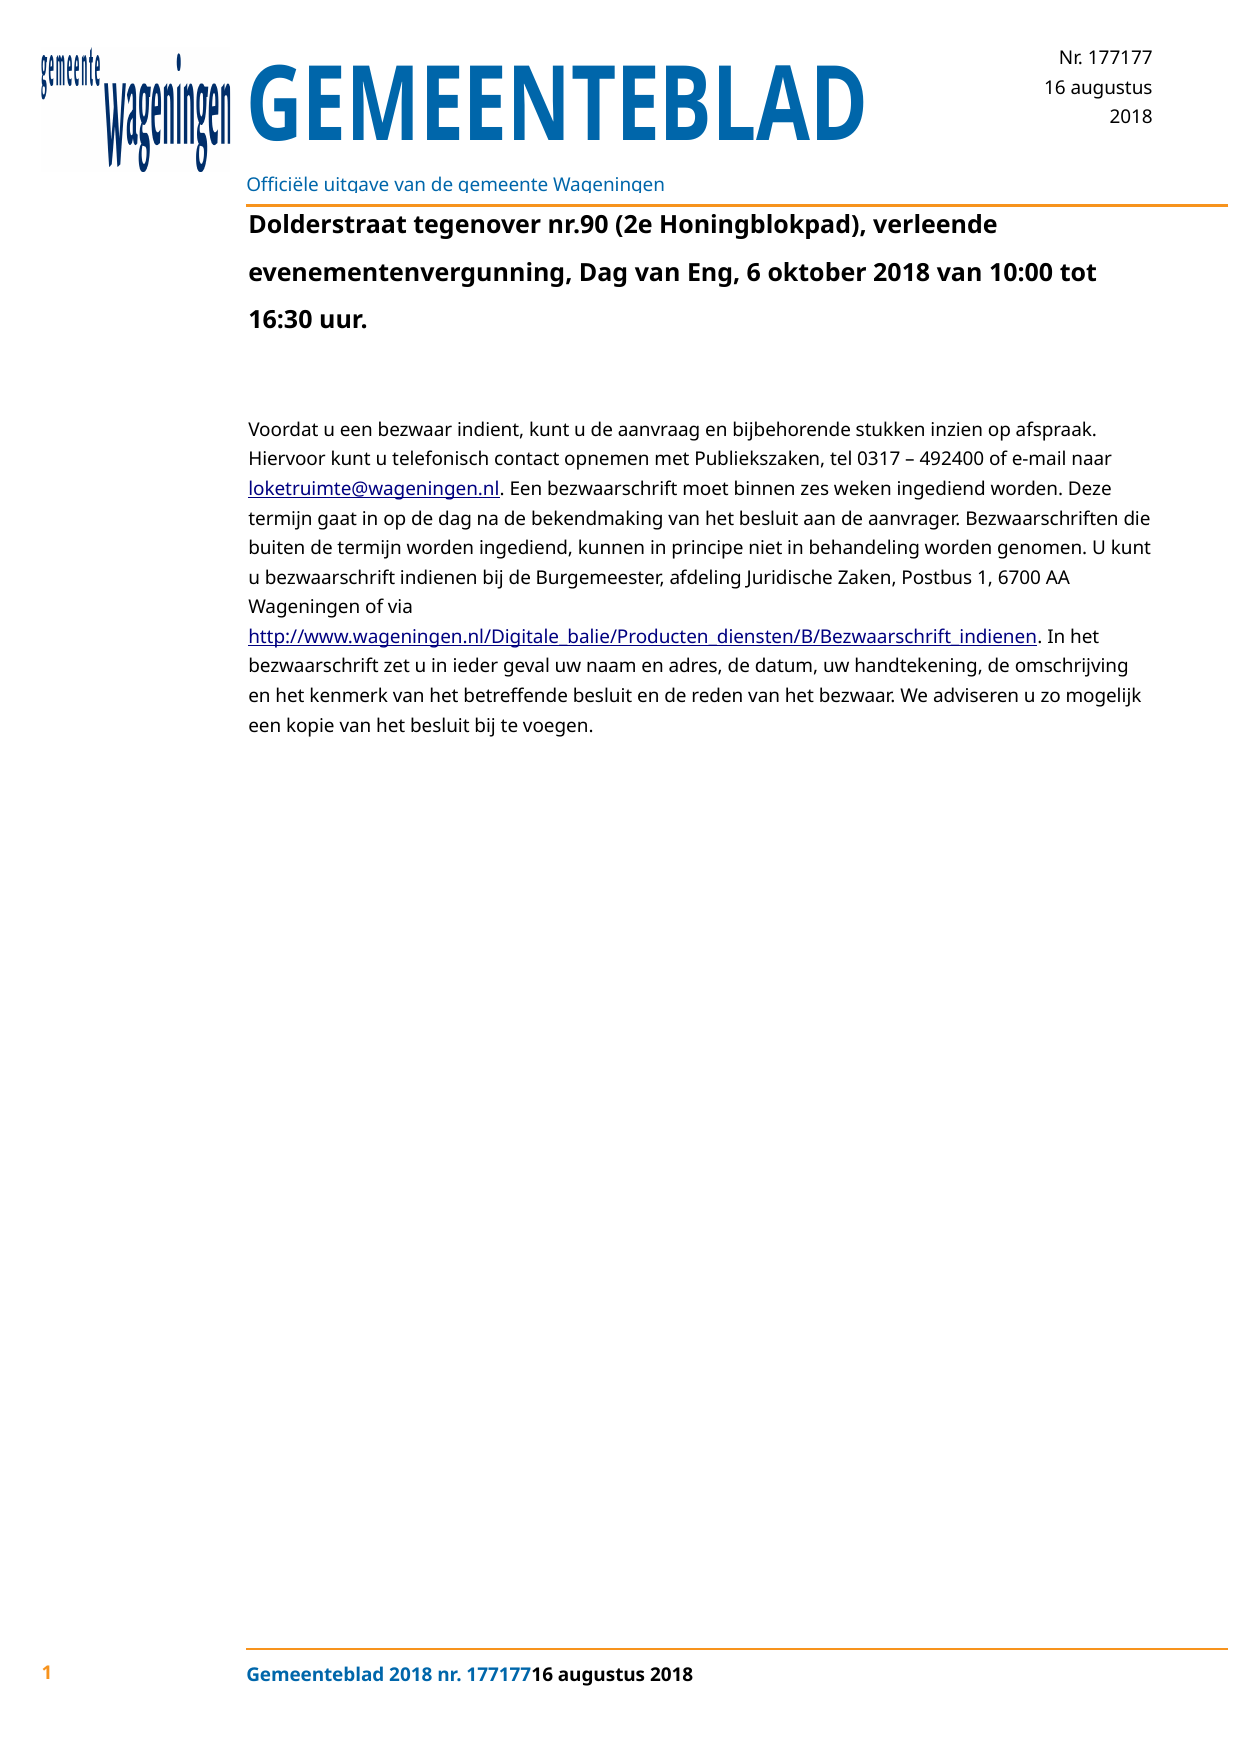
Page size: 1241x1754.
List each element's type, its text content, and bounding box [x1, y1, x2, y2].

text Voordat u een bezwaar indient, kunt u de aanvraag en bijbehorende stukken inzien op afspraak. Hiervoor kunt u telefonisch contact opnemen met Publiekszaken, tel 0317 – 492400 of e-mail naar loketruimte@wageningen.nl. Een bezwaarschrift moet binnen zes weken ingediend worden. Deze termijn gaat in op de dag na de bekendmaking van het besluit aan de aanvrager. Bezwaarschriften die buiten de termijn worden ingediend, kunnen in principe niet in behandeling worden genomen. U kunt u bezwaarschrift indienen bij de Burgemeester, afdeling Juridische Zaken, Postbus 1, 6700 AA Wageningen of via http://www.wageningen.nl/Digitale_balie/Producten_diensten/B/Bezwaarschrift_indienen. In het bezwaarschrift zet u in ieder geval uw naam en adres, de datum, uw handtekening, de omschrijving en het kenmerk van het betreffende besluit en de reden van het bezwaar. We adviseren u zo mogelijk een kopie van het besluit bij te voegen. [248, 416, 1152, 737]
text Dolderstraat tegenover nr.90 (2e Honingblokpad), verleende evenementenvergunning, Dag van Eng, 6 oktober 2018 van 10:00 tot 16:30 uur. [248, 207, 1152, 336]
picture [41, 47, 231, 172]
